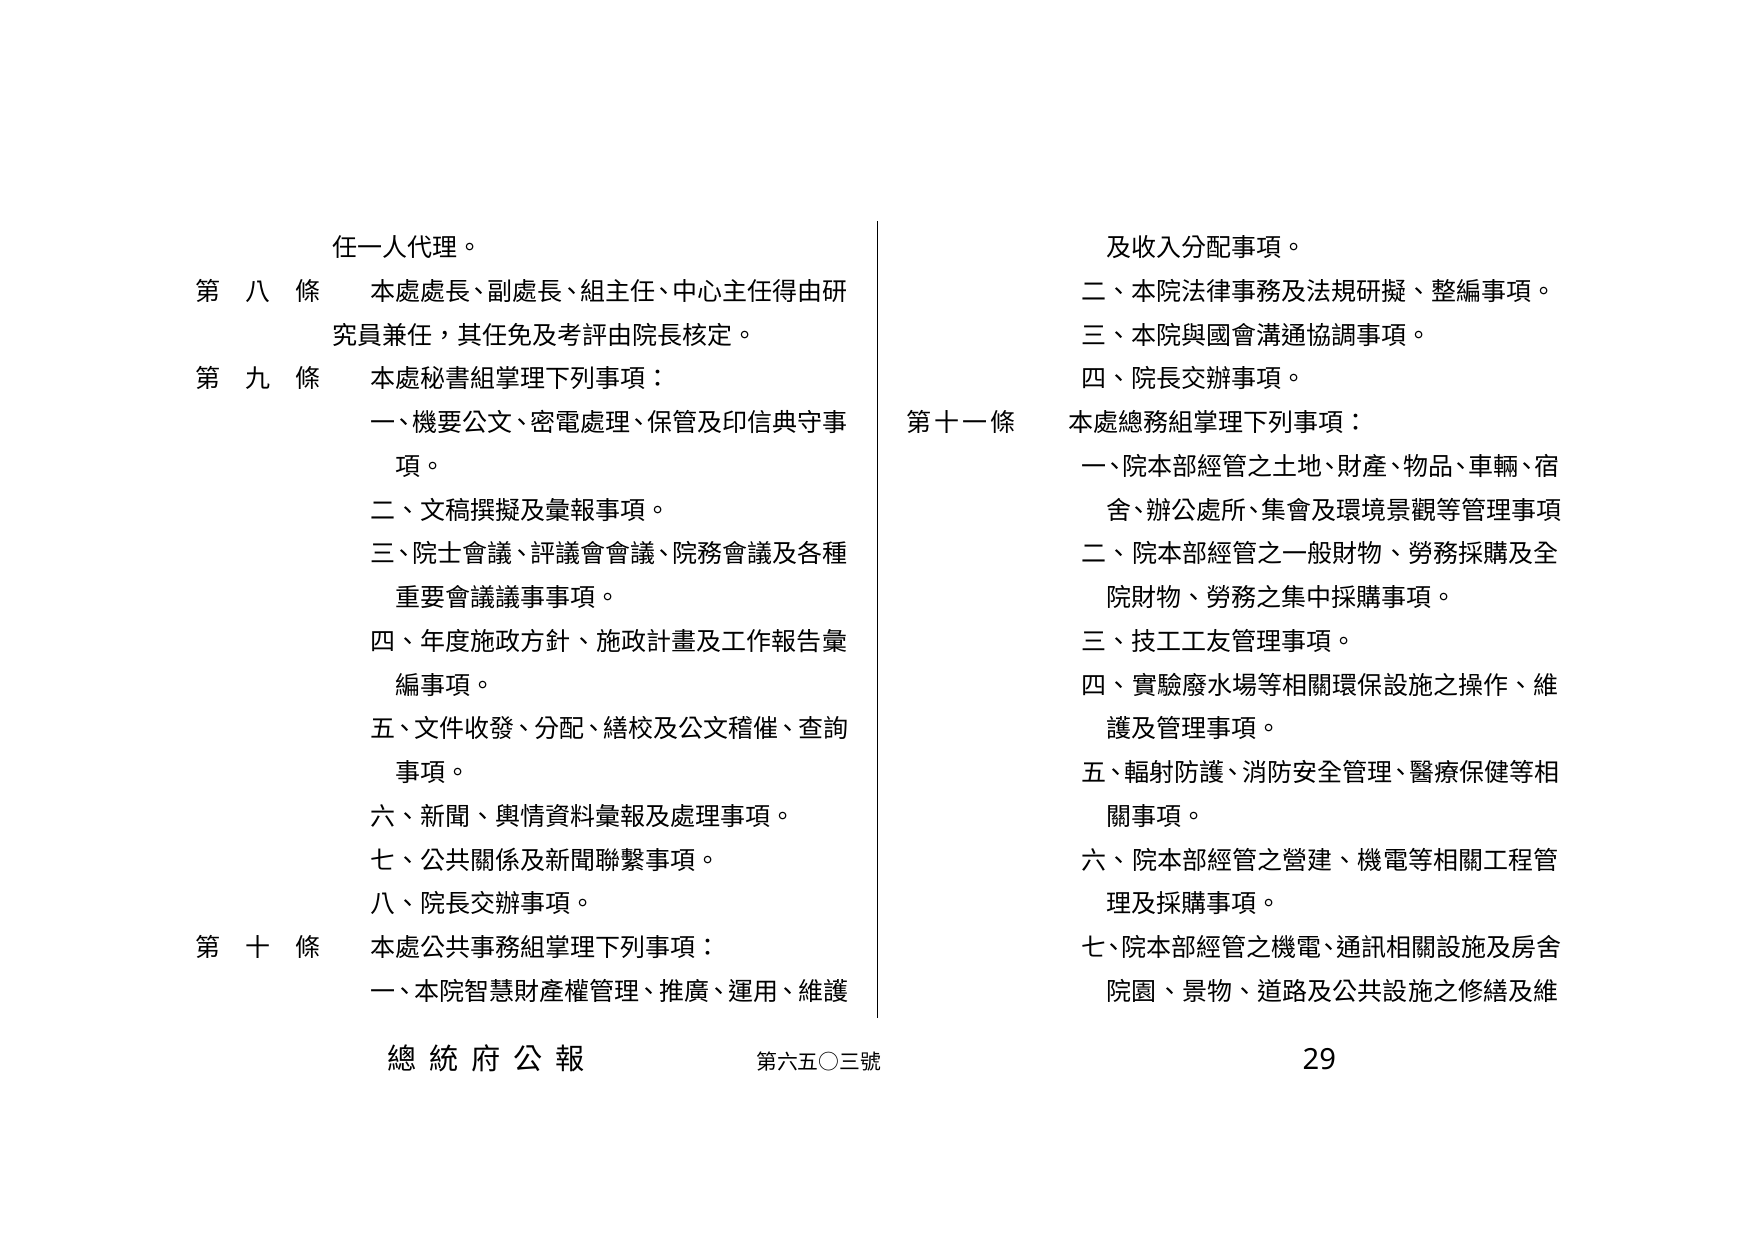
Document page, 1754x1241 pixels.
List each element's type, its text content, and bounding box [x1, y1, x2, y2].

text 五、文件收發、分配、繕校及公文稽催、查詢事項。 [370, 703, 847, 790]
text 四、年度施政方針、施政計畫及工作報告彙編事項。 [370, 615, 847, 703]
text 六、院本部經管之營建、機電等相關工程管理及採購事項。 [1082, 834, 1559, 922]
text 七、公共關係及新聞聯繫事項。 [370, 834, 847, 878]
text 五、輻射防護、消防安全管理、醫療保健等相關事項。 [1082, 747, 1559, 834]
text 二、文稿撰擬及彙報事項。 [370, 484, 847, 528]
text 三、技工工友管理事項。 [1082, 615, 1559, 659]
text 三、本院與國會溝通協調事項。 [1082, 309, 1559, 353]
text 第十一條 本處總務組掌理下列事項： [907, 397, 1559, 440]
text 一、機要公文、密電處理、保管及印信典守事項。 [370, 397, 847, 484]
text 任一人代理。 [195, 222, 847, 265]
text 一、院本部經管之土地、財產、物品、車輛、宿舍、辦公處所、集會及環境景觀等管理事項。 [1082, 440, 1559, 528]
text 四、院長交辦事項。 [1082, 353, 1559, 397]
text 八、院長交辦事項。 [370, 878, 847, 922]
text 四、實驗廢水場等相關環保設施之操作、維護及管理事項。 [1082, 659, 1559, 747]
text 第 十 條 本處公共事務組掌理下列事項： [195, 922, 847, 965]
text 二、院本部經管之一般財物、勞務採購及全院財物、勞務之集中採購事項。 [1082, 528, 1559, 615]
text 二、本院法律事務及法規研擬、整編事項。 [1082, 265, 1559, 309]
text 六、新聞、輿情資料彙報及處理事項。 [370, 790, 847, 834]
text 一、本院智慧財產權管理、推廣、運用、維護 [370, 965, 847, 1009]
text 第 九 條 本處秘書組掌理下列事項： [195, 353, 847, 397]
text 七、院本部經管之機電、通訊相關設施及房舍、院園、景物、道路及公共設施之修繕及維護事項。 [1082, 922, 1559, 1009]
text 三、院士會議、評議會會議、院務會議及各種重要會議議事事項。 [370, 528, 847, 615]
text 第 八 條 本處處長、副處長、組主任、中心主任得由研究員兼任，其任免及考評由院長核定。 [195, 265, 847, 353]
text 及收入分配事項。 [1082, 222, 1559, 265]
